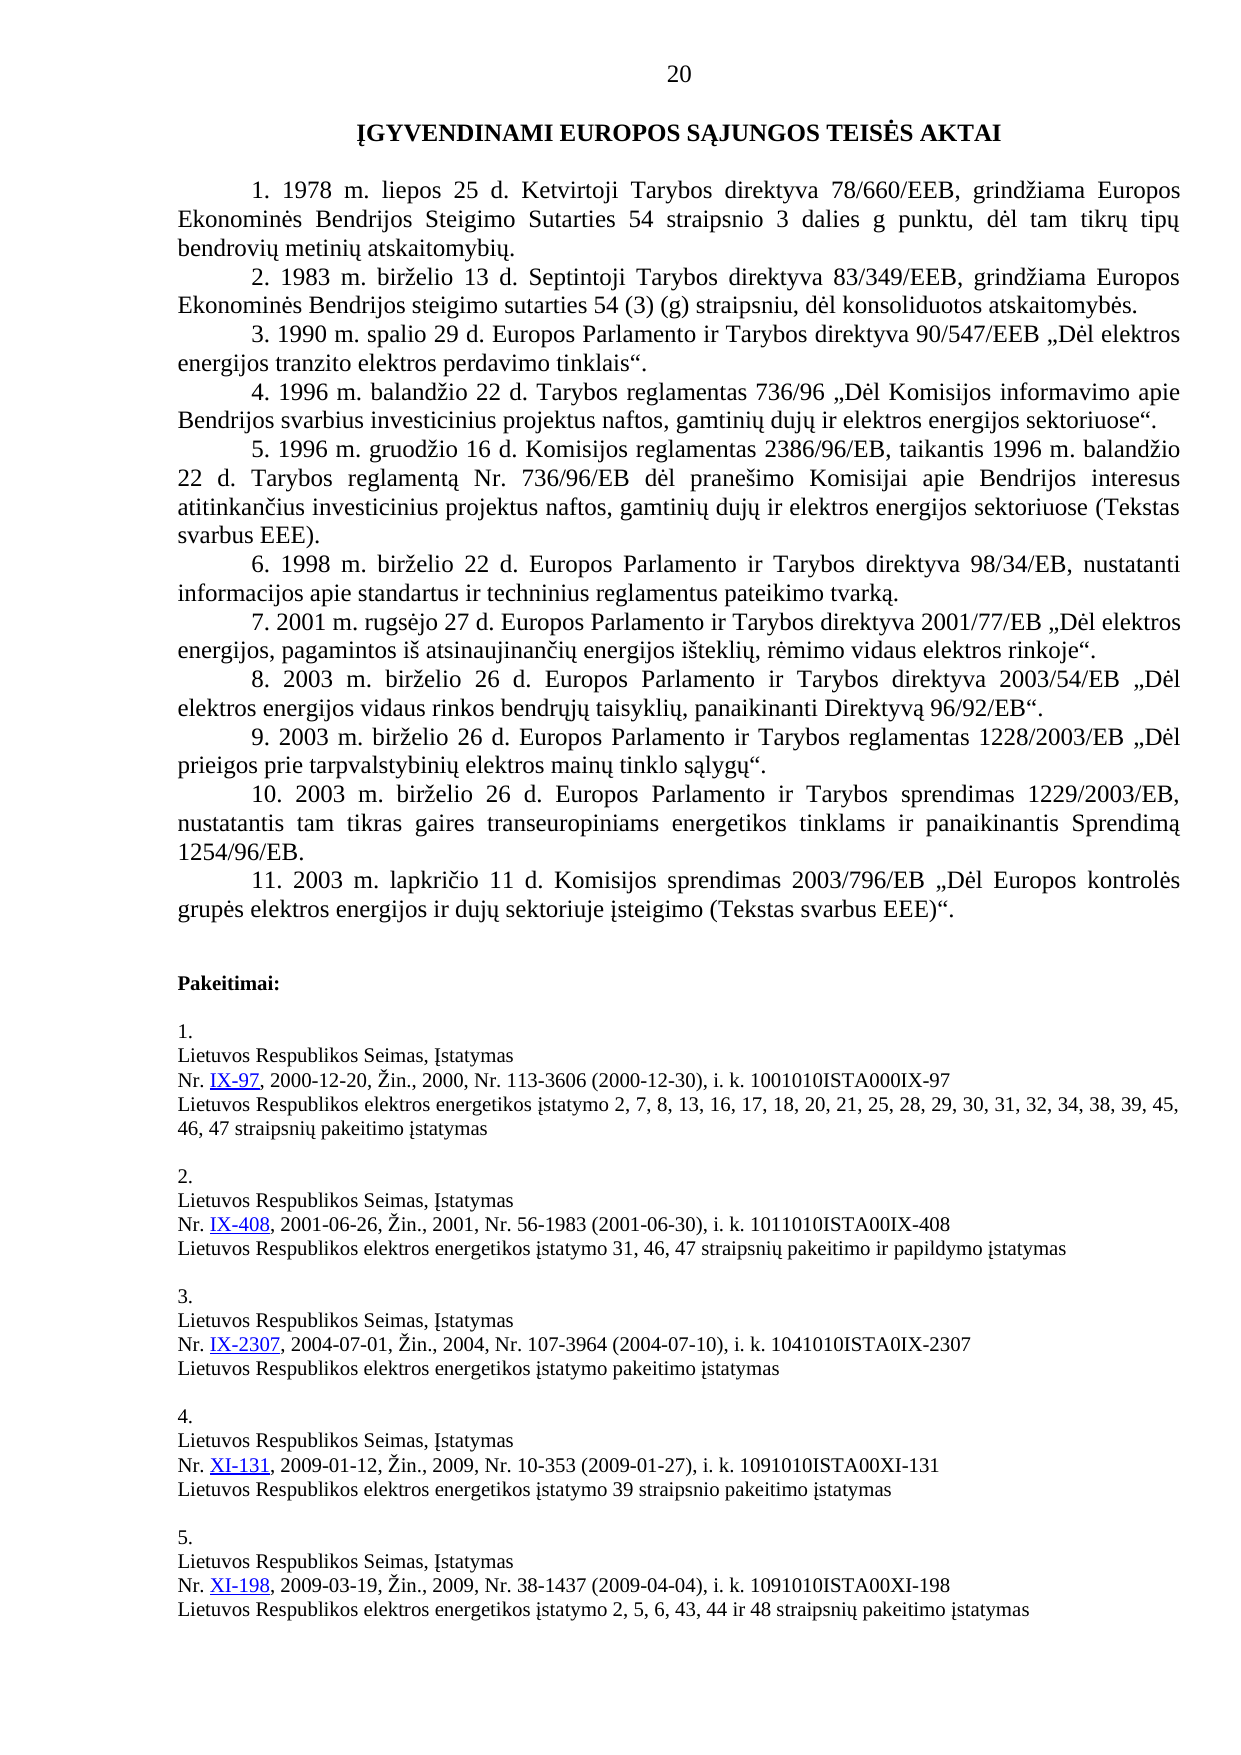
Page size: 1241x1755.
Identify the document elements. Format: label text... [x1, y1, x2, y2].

text 4. 1996 m. balandžio 22 d. Tarybos reglamentas 736/96 „Dėl Komisijos informavimo apie Bendrijos svarbius investicinius projektus naftos, gamtinių dujų ir elektros energijos sektoriuose“. [177, 377, 1181, 434]
text Lietuvos Respublikos Seimas, Įstatymas [177, 1043, 1181, 1067]
text 5. [177, 1525, 1181, 1549]
text 10. 2003 m. birželio 26 d. Europos Parlamento ir Tarybos sprendimas 1229/2003/EB, nustatantis tam tikras gaires transeuropiniams energetikos tinklams ir panaikinantis Sprendimą 1254/96/EB. [177, 779, 1181, 866]
text 1. 1978 m. liepos 25 d. Ketvirtoji Tarybos direktyva 78/660/EEB, grindžiama Europos Ekonominės Bendrijos Steigimo Sutarties 54 straipsnio 3 dalies g punktu, dėl tam tikrų tipų bendrovių metinių atskaitomybių. [177, 176, 1181, 262]
text ĮGYVENDINAMI EUROPOS SĄJUNGOS TEISĖS AKTAI [177, 118, 1181, 147]
text Pakeitimai: [177, 971, 1181, 995]
text 3. 1990 m. spalio 29 d. Europos Parlamento ir Tarybos direktyva 90/547/EEB „Dėl elektros energijos tranzito elektros perdavimo tinklais“. [177, 319, 1181, 377]
text Lietuvos Respublikos elektros energetikos įstatymo pakeitimo įstatymas [177, 1356, 1181, 1380]
text Lietuvos Respublikos elektros energetikos įstatymo 2, 5, 6, 43, 44 ir 48 straipsnių pakeitimo įstatymas [177, 1597, 1181, 1621]
text 11. 2003 m. lapkričio 11 d. Komisijos sprendimas 2003/796/EB „Dėl Europos kontrolės grupės elektros energijos ir dujų sektoriuje įsteigimo (Tekstas svarbus EEE)“. [177, 866, 1181, 923]
text 8. 2003 m. birželio 26 d. Europos Parlamento ir Tarybos direktyva 2003/54/EB „Dėl elektros energijos vidaus rinkos bendrųjų taisyklių, panaikinanti Direktyvą 96/92/EB“. [177, 664, 1181, 722]
text Lietuvos Respublikos elektros energetikos įstatymo 39 straipsnio pakeitimo įstatymas [177, 1477, 1181, 1501]
text Nr. XI-131, 2009-01-12, Žin., 2009, Nr. 10-353 (2009-01-27), i. k. 1091010ISTA00XI-131 [177, 1452, 1181, 1477]
text 5. 1996 m. gruodžio 16 d. Komisijos reglamentas 2386/96/EB, taikantis 1996 m. balandžio 22 d. Tarybos reglamentą Nr. 736/96/EB dėl pranešimo Komisijai apie Bendrijos interesus atitinkančius investicinius projektus naftos, gamtinių dujų ir elektros energijos sektoriuose (Tekstas svarbus EEE). [177, 434, 1181, 549]
text 6. 1998 m. birželio 22 d. Europos Parlamento ir Tarybos direktyva 98/34/EB, nustatanti informacijos apie standartus ir techninius reglamentus pateikimo tvarką. [177, 549, 1181, 607]
text Lietuvos Respublikos elektros energetikos įstatymo 2, 7, 8, 13, 16, 17, 18, 20, 21, 25, 28, 29, 30, 31, 32, 34, 38, 39, 45, 46, 47 straipsnių pakeitimo įstatymas [177, 1092, 1181, 1140]
text Lietuvos Respublikos Seimas, Įstatymas [177, 1549, 1181, 1573]
text Nr. IX-408, 2001-06-26, Žin., 2001, Nr. 56-1983 (2001-06-30), i. k. 1011010ISTA00IX-408 [177, 1212, 1181, 1236]
text Lietuvos Respublikos Seimas, Įstatymas [177, 1428, 1181, 1452]
text 7. 2001 m. rugsėjo 27 d. Europos Parlamento ir Tarybos direktyva 2001/77/EB „Dėl elektros energijos, pagamintos iš atsinaujinančių energijos išteklių, rėmimo vidaus elektros rinkoje“. [177, 607, 1181, 664]
text 3. [177, 1284, 1181, 1308]
text Lietuvos Respublikos Seimas, Įstatymas [177, 1308, 1181, 1332]
text 2. 1983 m. birželio 13 d. Septintoji Tarybos direktyva 83/349/EEB, grindžiama Europos Ekonominės Bendrijos steigimo sutarties 54 (3) (g) straipsniu, dėl konsoliduotos atskaitomybės. [177, 262, 1181, 319]
text Nr. IX-97, 2000-12-20, Žin., 2000, Nr. 113-3606 (2000-12-30), i. k. 1001010ISTA000IX-97 [177, 1067, 1181, 1092]
text Lietuvos Respublikos Seimas, Įstatymas [177, 1188, 1181, 1212]
text Nr. IX-2307, 2004-07-01, Žin., 2004, Nr. 107-3964 (2004-07-10), i. k. 1041010ISTA0IX-2307 [177, 1332, 1181, 1356]
text Lietuvos Respublikos elektros energetikos įstatymo 31, 46, 47 straipsnių pakeitimo ir papildymo įstatymas [177, 1236, 1181, 1260]
text Nr. XI-198, 2009-03-19, Žin., 2009, Nr. 38-1437 (2009-04-04), i. k. 1091010ISTA00XI-198 [177, 1573, 1181, 1597]
text 9. 2003 m. birželio 26 d. Europos Parlamento ir Tarybos reglamentas 1228/2003/EB „Dėl prieigos prie tarpvalstybinių elektros mainų tinklo sąlygų“. [177, 722, 1181, 779]
text 4. [177, 1404, 1181, 1428]
text 1. [177, 1019, 1181, 1043]
text 2. [177, 1164, 1181, 1188]
